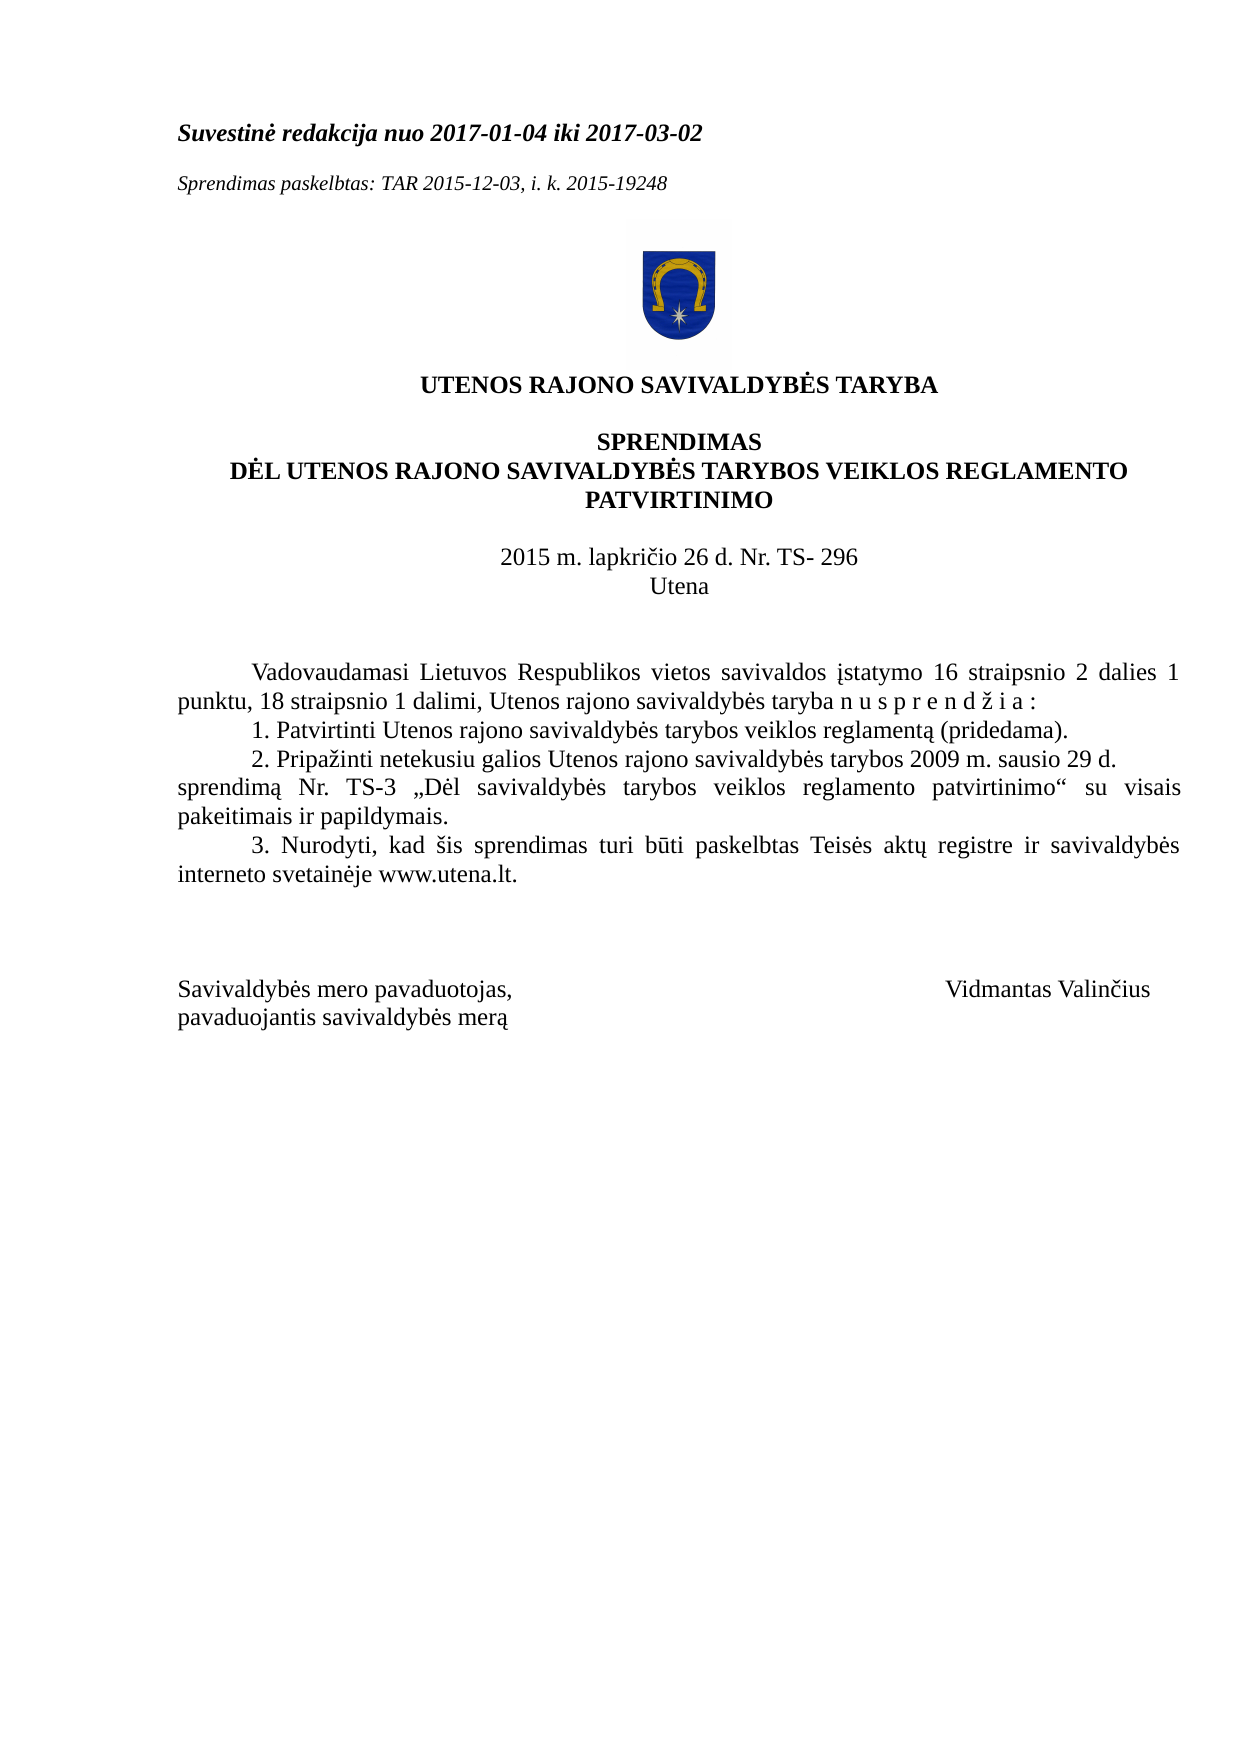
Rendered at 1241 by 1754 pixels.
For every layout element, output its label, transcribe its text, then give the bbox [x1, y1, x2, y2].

text Sprendimas paskelbtas: TAR 2015-12-03, i. k. 2015-19248 [177, 171, 1181, 195]
text Savivaldybės mero pavaduotojas, Vidmantas Valinčius [177, 974, 1181, 1002]
text Suvestinė redakcija nuo 2017-01-04 iki 2017-03-02 [177, 118, 1181, 147]
text 2015 m. lapkričio 26 d. Nr. TS- 296 [177, 542, 1181, 571]
text 3. Nurodyti, kad šis sprendimas turi būti paskelbtas Teisės aktų registre ir savivaldybės interneto svetainėje www.utena.lt. [177, 830, 1181, 887]
text UTENOS RAJONO SAVIVALDYBĖS TARYBA [177, 370, 1181, 399]
text 1. Patvirtinti Utenos rajono savivaldybės tarybos veiklos reglamentą (pridedama). [251, 715, 1181, 744]
text pavaduojantis savivaldybės merą [177, 1002, 1181, 1031]
text Vadovaudamasi Lietuvos Respublikos vietos savivaldos įstatymo 16 straipsnio 2 dalies 1 punktu, 18 straipsnio 1 dalimi, Utenos rajono savivaldybės taryba nusprendžia: [177, 657, 1181, 715]
text sprendimą Nr. TS-3 „Dėl savivaldybės tarybos veiklos reglamento patvirtinimo“ su visais pakeitimais ir papildymais. [177, 772, 1181, 830]
text 2. Pripažinti netekusiu galios Utenos rajono savivaldybės tarybos 2009 m. sausio 29 d. [251, 744, 1181, 772]
text DĖL UTENOS RAJONO SAVIVALDYBĖS TARYBOS VEIKLOS REGLAMENTO PATVIRTINIMO [177, 456, 1181, 514]
text Utena [177, 571, 1181, 600]
text SPRENDIMAS [177, 427, 1181, 456]
